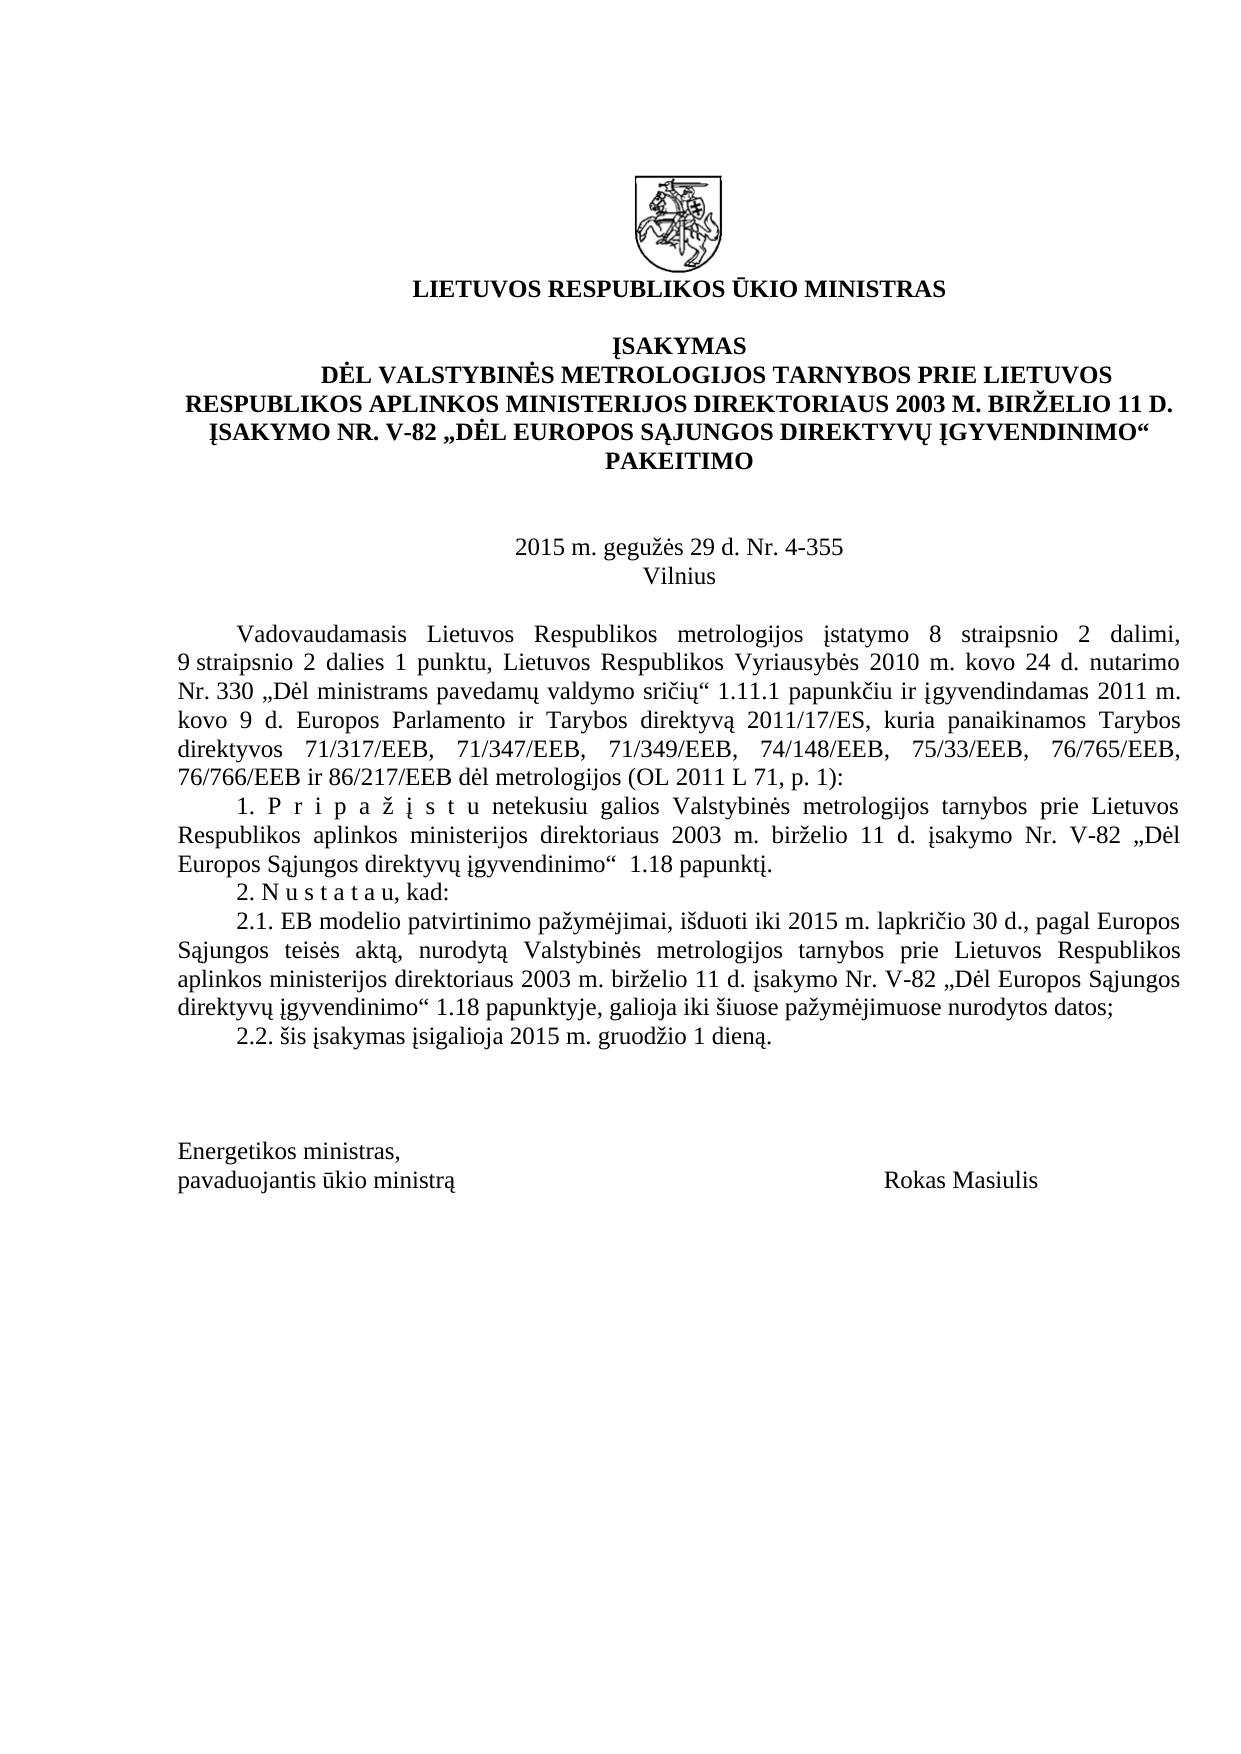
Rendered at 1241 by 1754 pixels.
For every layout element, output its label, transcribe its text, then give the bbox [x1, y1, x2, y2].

text Energetikos ministras, [177, 1136, 1181, 1165]
text 2.1. EB modelio patvirtinimo pažymėjimai, išduoti iki 2015 m. lapkričio 30 d., pagal Europos Sąjungos teisės aktą, nurodytą Valstybinės metrologijos tarnybos prie Lietuvos Respublikos aplinkos ministerijos direktoriaus 2003 m. birželio 11 d. įsakymo Nr. V-82 „Dėl Europos Sąjungos direktyvų įgyvendinimo“ 1.18 papunktyje, galioja iki šiuose pažymėjimuose nurodytos datos; [177, 906, 1181, 1021]
text Vilnius [177, 561, 1181, 590]
text 2015 m. gegužės 29 d. Nr. 4-355 [177, 532, 1181, 561]
text LIETUVOS RESPUBLIKOS ŪKIO MINISTRAS [177, 274, 1181, 302]
text 2. N u s t a t a u, kad: [177, 877, 1181, 906]
text įsakymas [177, 331, 1181, 360]
text DĖL VALSTYBINĖS METROLOGIJOS TARNYBOS PRIE LIETUVOS RESPUBLIKOS APLINKOS MINISTERIJOS DIREKTORIAUS 2003 M. BIRŽELIO 11 D. ĮSAKYMO NR. V-82 „DĖL EUROPOS SĄJUNGOS DIREKTYVŲ ĮGYVENDINIMO“ PAKEITIMO [177, 360, 1181, 475]
text 2.2. šis įsakymas įsigalioja 2015 m. gruodžio 1 dieną. [177, 1021, 1181, 1050]
text 1. P r i p a ž į s t u netekusiu galios Valstybinės metrologijos tarnybos prie Lietuvos Respublikos aplinkos ministerijos direktoriaus 2003 m. birželio 11 d. įsakymo Nr. V-82 „Dėl Europos Sąjungos direktyvų įgyvendinimo“ 1.18 papunktį. [177, 791, 1181, 877]
text Vadovaudamasis Lietuvos Respublikos metrologijos įstatymo 8 straipsnio 2 dalimi, 9 straipsnio 2 dalies 1 punktu, Lietuvos Respublikos Vyriausybės 2010 m. kovo 24 d. nutarimo Nr. 330 „Dėl ministrams pavedamų valdymo sričių“ 1.11.1 papunkčiu ir įgyvendindamas 2011 m. kovo 9 d. Europos Parlamento ir Tarybos direktyvą 2011/17/ES, kuria panaikinamos Tarybos direktyvos 71/317/EEB, 71/347/EEB, 71/349/EEB, 74/148/EEB, 75/33/EEB, 76/765/EEB, 76/766/EEB ir 86/217/EEB dėl metrologijos (OL 2011 L 71, p. 1): [177, 619, 1181, 791]
text pavaduojantis ūkio ministrą Rokas Masiulis [177, 1165, 1181, 1194]
